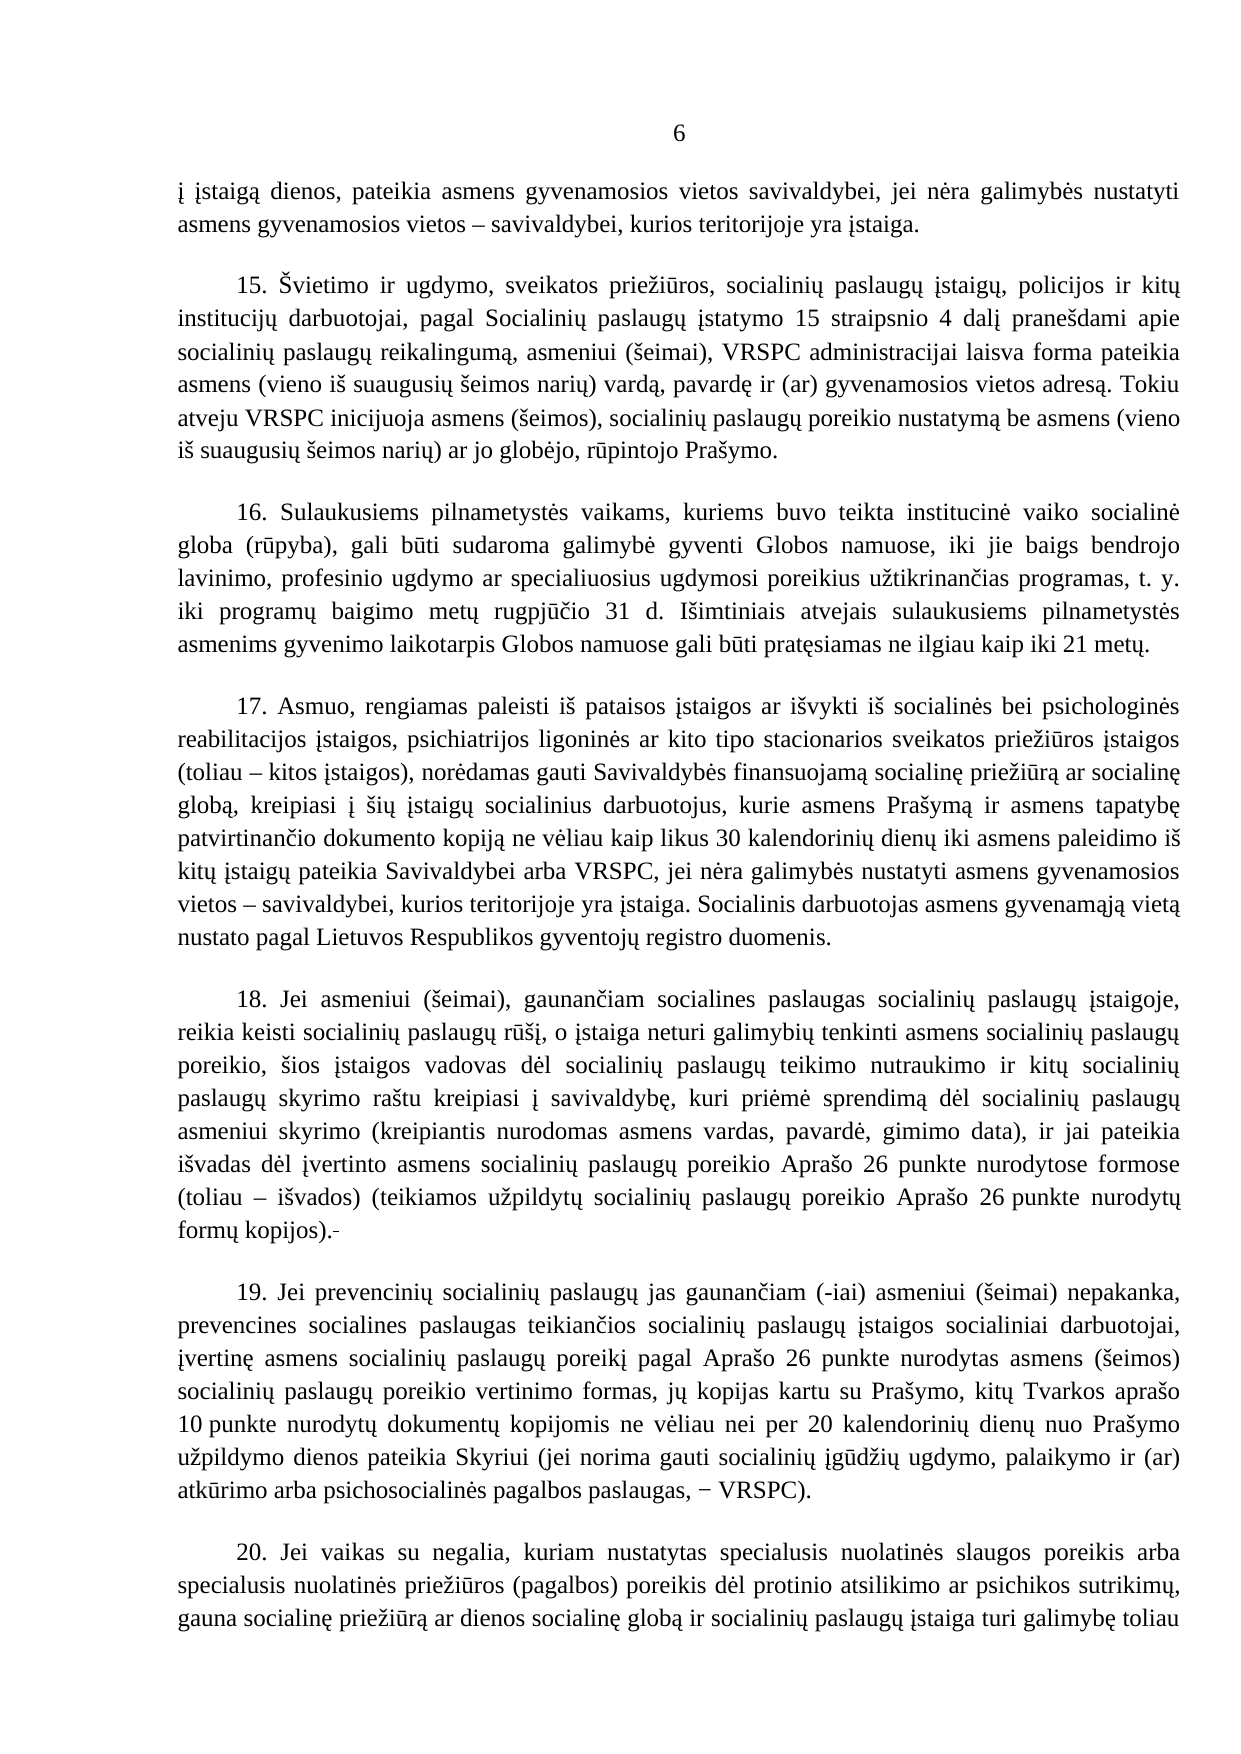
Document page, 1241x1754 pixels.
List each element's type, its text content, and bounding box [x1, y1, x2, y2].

text 17. Asmuo, rengiamas paleisti iš pataisos įstaigos ar išvykti iš socialinės bei psichologinės reabilitacijos įstaigos, psichiatrijos ligoninės ar kito tipo stacionarios sveikatos priežiūros įstaigos (toliau – kitos įstaigos), norėdamas gauti Savivaldybės finansuojamą socialinę priežiūrą ar socialinę globą, kreipiasi į šių įstaigų socialinius darbuotojus, kurie asmens Prašymą ir asmens tapatybę patvirtinančio dokumento kopiją ne vėliau kaip likus 30 kalendorinių dienų iki asmens paleidimo iš kitų įstaigų pateikia Savivaldybei arba VRSPC, jei nėra galimybės nustatyti asmens gyvenamosios vietos – savivaldybei, kurios teritorijoje yra įstaiga. Socialinis darbuotojas asmens gyvenamąją vietą nustato pagal Lietuvos Respublikos gyventojų registro duomenis. [177, 691, 1181, 951]
text 16. Sulaukusiems pilnametystės vaikams, kuriems buvo teikta institucinė vaiko socialinė globa (rūpyba), gali būti sudaroma galimybė gyventi Globos namuose, iki jie baigs bendrojo lavinimo, profesinio ugdymo ar specialiuosius ugdymosi poreikius užtikrinančias programas, t. y. iki programų baigimo metų rugpjūčio 31 d. Išimtiniais atvejais sulaukusiems pilnametystės asmenims gyvenimo laikotarpis Globos namuose gali būti pratęsiamas ne ilgiau kaip iki 21 metų. [177, 497, 1181, 658]
text 15. Švietimo ir ugdymo, sveikatos priežiūros, socialinių paslaugų įstaigų, policijos ir kitų institucijų darbuotojai, pagal Socialinių paslaugų įstatymo 15 straipsnio 4 dalį pranešdami apie socialinių paslaugų reikalingumą, asmeniui (šeimai), VRSPC administracijai laisva forma pateikia asmens (vieno iš suaugusių šeimos narių) vardą, pavardę ir (ar) gyvenamosios vietos adresą. Tokiu atveju VRSPC inicijuoja asmens (šeimos), socialinių paslaugų poreikio nustatymą be asmens (vieno iš suaugusių šeimos narių) ar jo globėjo, rūpintojo Prašymo. [177, 271, 1181, 464]
text 20. Jei vaikas su negalia, kuriam nustatytas specialusis nuolatinės slaugos poreikis arba specialusis nuolatinės priežiūros (pagalbos) poreikis dėl protinio atsilikimo ar psichikos sutrikimų, gauna socialinę priežiūrą ar dienos socialinę globą ir socialinių paslaugų įstaiga turi galimybę toliau [177, 1537, 1181, 1632]
text 18. Jei asmeniui (šeimai), gaunančiam socialines paslaugas socialinių paslaugų įstaigoje, reikia keisti socialinių paslaugų rūšį, o įstaiga neturi galimybių tenkinti asmens socialinių paslaugų poreikio, šios įstaigos vadovas dėl socialinių paslaugų teikimo nutraukimo ir kitų socialinių paslaugų skyrimo raštu kreipiasi į savivaldybę, kuri priėmė sprendimą dėl socialinių paslaugų asmeniui skyrimo (kreipiantis nurodomas asmens vardas, pavardė, gimimo data), ir jai pateikia išvadas dėl įvertinto asmens socialinių paslaugų poreikio Aprašo 26 punkte nurodytose formose (toliau – išvados) (teikiamos užpildytų socialinių paslaugų poreikio Aprašo 26 punkte nurodytų formų kopijos). [177, 984, 1181, 1244]
text į įstaigą dienos, pateikia asmens gyvenamosios vietos savivaldybei, jei nėra galimybės nustatyti asmens gyvenamosios vietos – savivaldybei, kurios teritorijoje yra įstaiga. [177, 176, 1181, 237]
text 19. Jei prevencinių socialinių paslaugų jas gaunančiam (-iai) asmeniui (šeimai) nepakanka, prevencines socialines paslaugas teikiančios socialinių paslaugų įstaigos socialiniai darbuotojai, įvertinę asmens socialinių paslaugų poreikį pagal Aprašo 26 punkte nurodytas asmens (šeimos) socialinių paslaugų poreikio vertinimo formas, jų kopijas kartu su Prašymo, kitų Tvarkos aprašo 10 punkte nurodytų dokumentų kopijomis ne vėliau nei per 20 kalendorinių dienų nuo Prašymo užpildymo dienos pateikia Skyriui (jei norima gauti socialinių įgūdžių ugdymo, palaikymo ir (ar) atkūrimo arba psichosocialinės pagalbos paslaugas, − VRSPC). [177, 1277, 1181, 1504]
